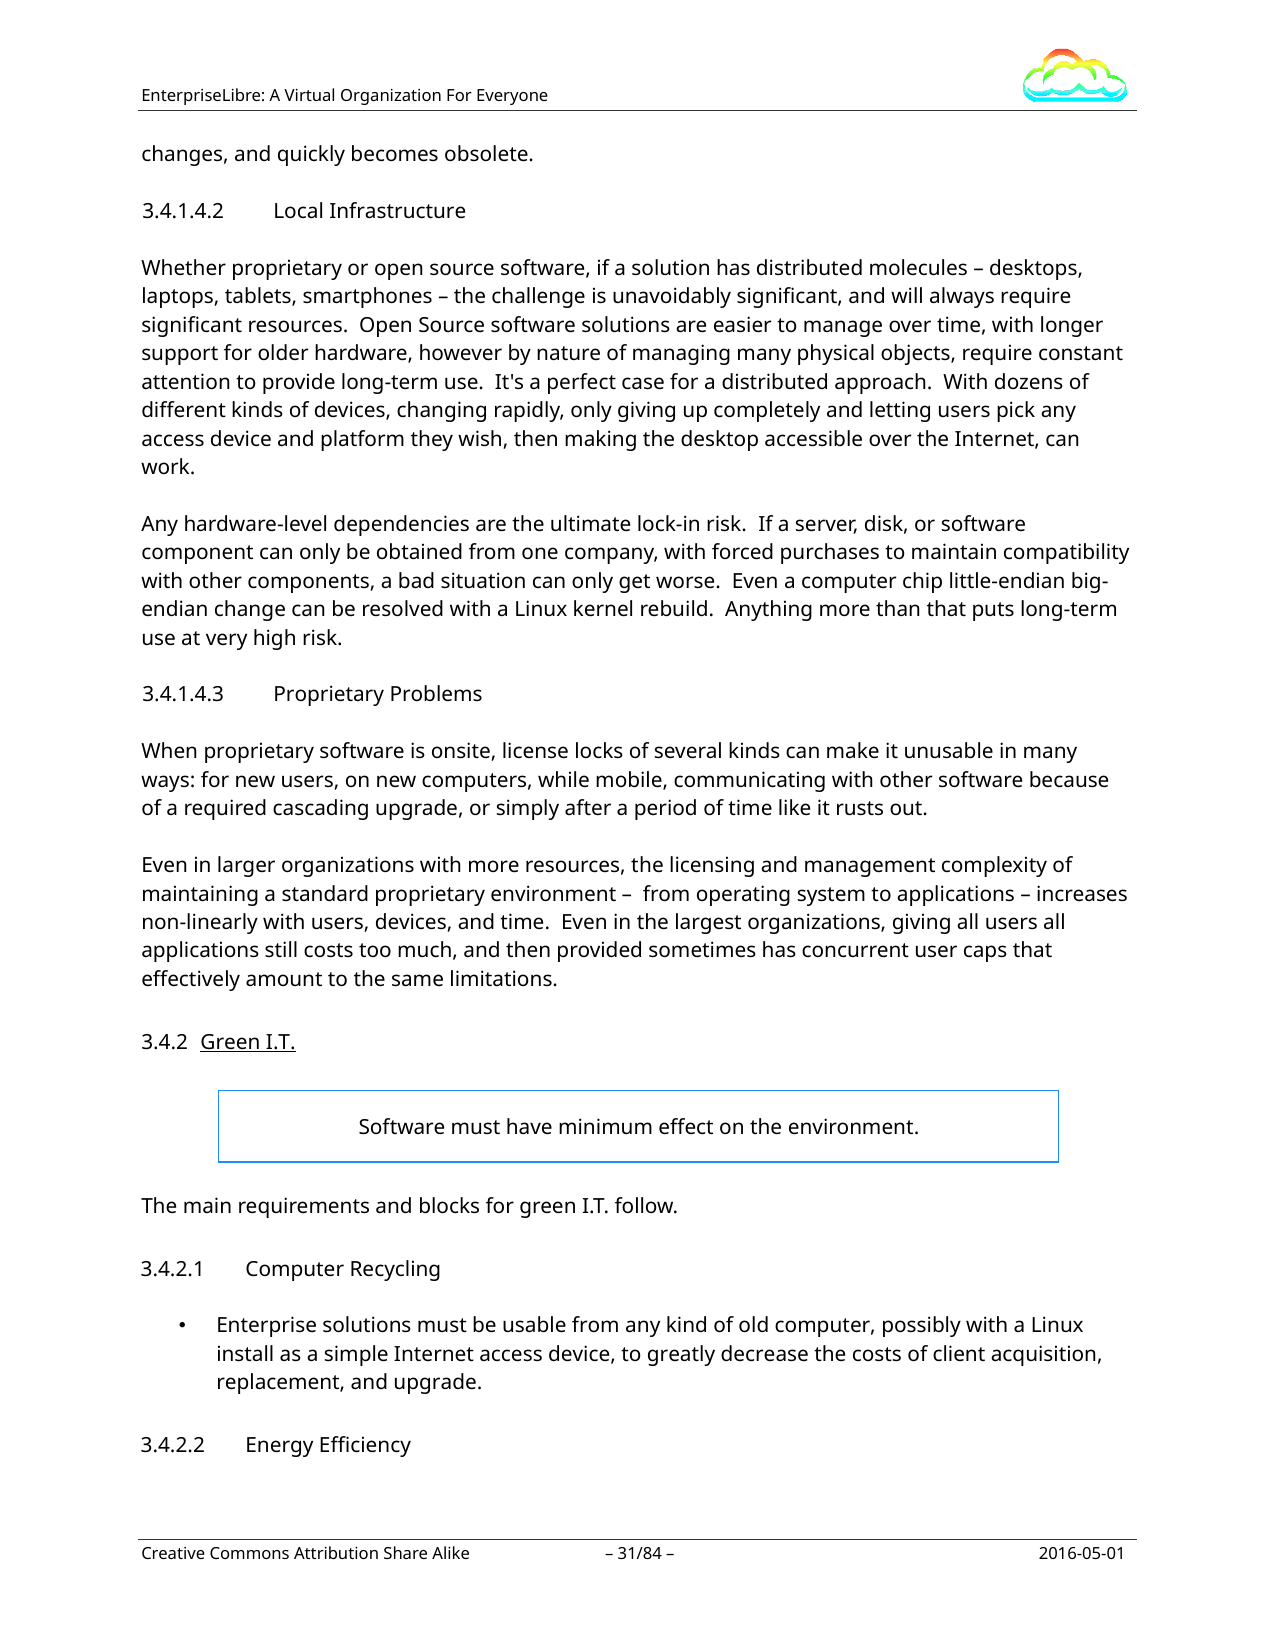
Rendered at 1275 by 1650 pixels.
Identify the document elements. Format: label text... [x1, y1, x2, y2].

text When proprietary software is onsite, license locks of several kinds can make it unusable in many ways: for new users, on new computers, while mobile, communicating with other software because of a required cascading upgrade, or simply after a period of time like it rusts out. [141, 736, 1134, 822]
subtitle Green I.T. [141, 1027, 1134, 1055]
subtitle Energy Efficiency [135, 1430, 1134, 1459]
picture [1022, 47, 1128, 102]
text Whether proprietary or open source software, if a solution has distributed molecules – desktops, laptops, tablets, smartphones – the challenge is unavoidably significant, and will always require significant resources. Open Source software solutions are easier to manage over time, with longer support for older hardware, however by nature of managing many physical objects, require constant attention to provide long-term use. It's a perfect case for a distributed approach. With dozens of different kinds of devices, changing rapidly, only giving up completely and letting users pick any access device and platform they wish, then making the desktop accessible over the Internet, can work. [141, 253, 1134, 481]
text changes, and quickly becomes obsolete. [141, 139, 1134, 168]
table_header Software must have minimum effect on the environment. [219, 1091, 1058, 1161]
subtitle Proprietary Problems [137, 679, 1134, 708]
subtitle Local Infrastructure [137, 196, 1134, 224]
subtitle Computer Recycling [135, 1254, 1134, 1282]
text Any hardware-level dependencies are the ultimate lock-in risk. If a server, disk, or software component can only be obtained from one company, with forced purchases to maintain compatibility with other components, a bad situation can only get worse. Even a computer chip little-endian big-endian change can be resolved with a Linux kernel rebuild. Anything more than that puts long-term use at very high risk. [141, 509, 1134, 651]
text The main requirements and blocks for green I.T. follow. [141, 1191, 1134, 1219]
list Enterprise solutions must be usable from any kind of old computer, possibly with a Linux install as a simple Internet access device, to greatly decrease the costs of client acquisition, replacement, and upgrade. [178, 1311, 1134, 1396]
text Even in larger organizations with more resources, the licensing and management complexity of maintaining a standard proprietary environment – from operating system to applications – increases non-linearly with users, devices, and time. Even in the largest organizations, giving all users all applications still costs too much, and then provided sometimes has concurrent user caps that effectively amount to the same limitations. [141, 850, 1134, 992]
